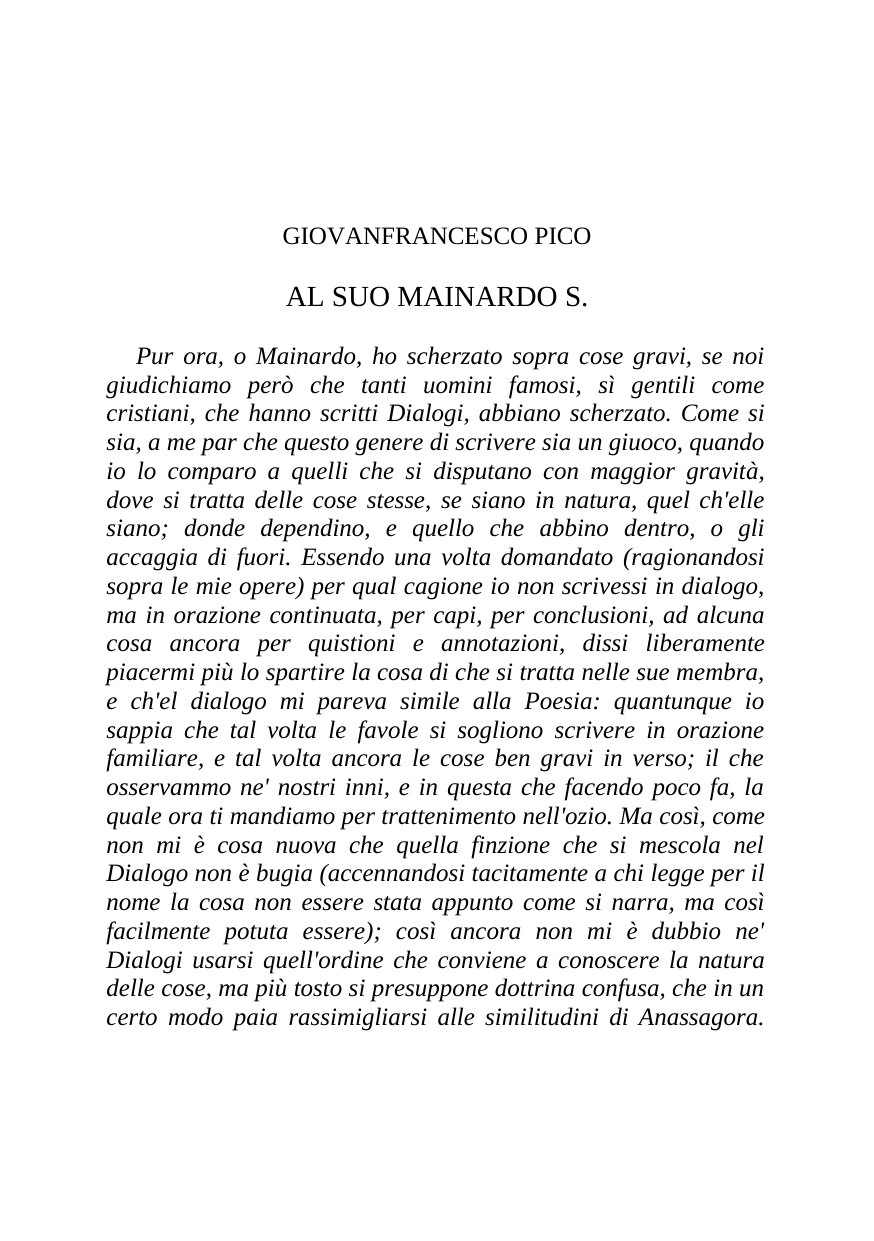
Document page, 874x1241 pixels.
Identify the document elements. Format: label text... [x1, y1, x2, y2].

text AL SUO MAINARDO S. [106, 279, 768, 312]
text Pur ora, o Mainardo, ho scherzato sopra cose gravi, se noi giudichiamo però che tanti uomini famosi, sì gentili come cristiani, che hanno scritti Dialogi, abbiano scherzato. Come si sia, a me par che questo genere di scrivere sia un giuoco, quando io lo comparo a quelli che si disputano con maggior gravità, dove si tratta delle cose stesse, se siano in natura, quel ch'elle siano; donde dependino, e quello che abbino dentro, o gli accaggia di fuori. Essendo una volta domandato (ragionandosi sopra le mie opere) per qual cagione io non scrivessi in dialogo, ma in orazione continuata, per capi, per conclusioni, ad alcuna cosa ancora per quistioni e annotazioni, dissi liberamente piacermi più lo spartire la cosa di che si tratta nelle sue membra, e ch'el dialogo mi pareva simile alla Poesia: quantunque io sappia che tal volta le favole si sogliono scrivere in orazione familiare, e tal volta ancora le cose ben gravi in verso; il che osservammo ne' nostri inni, e in questa che facendo poco fa, la quale ora ti mandiamo per trattenimento nell'ozio. Ma così, come non mi è cosa nuova che quella finzione che si mescola nel Dialogo non è bugia (accennandosi tacitamente a chi legge per il nome la cosa non essere stata appunto come si narra, ma così facilmente potuta essere); così ancora non mi è dubbio ne' Dialogi usarsi quell'ordine che conviene a conoscere la natura delle cose, ma più tosto si presuppone dottrina confusa, che in un certo modo paia rassimigliarsi alle similitudini di Anassagora. [106, 341, 768, 1031]
text GIOVANFRANCESCO PICO [106, 221, 768, 250]
